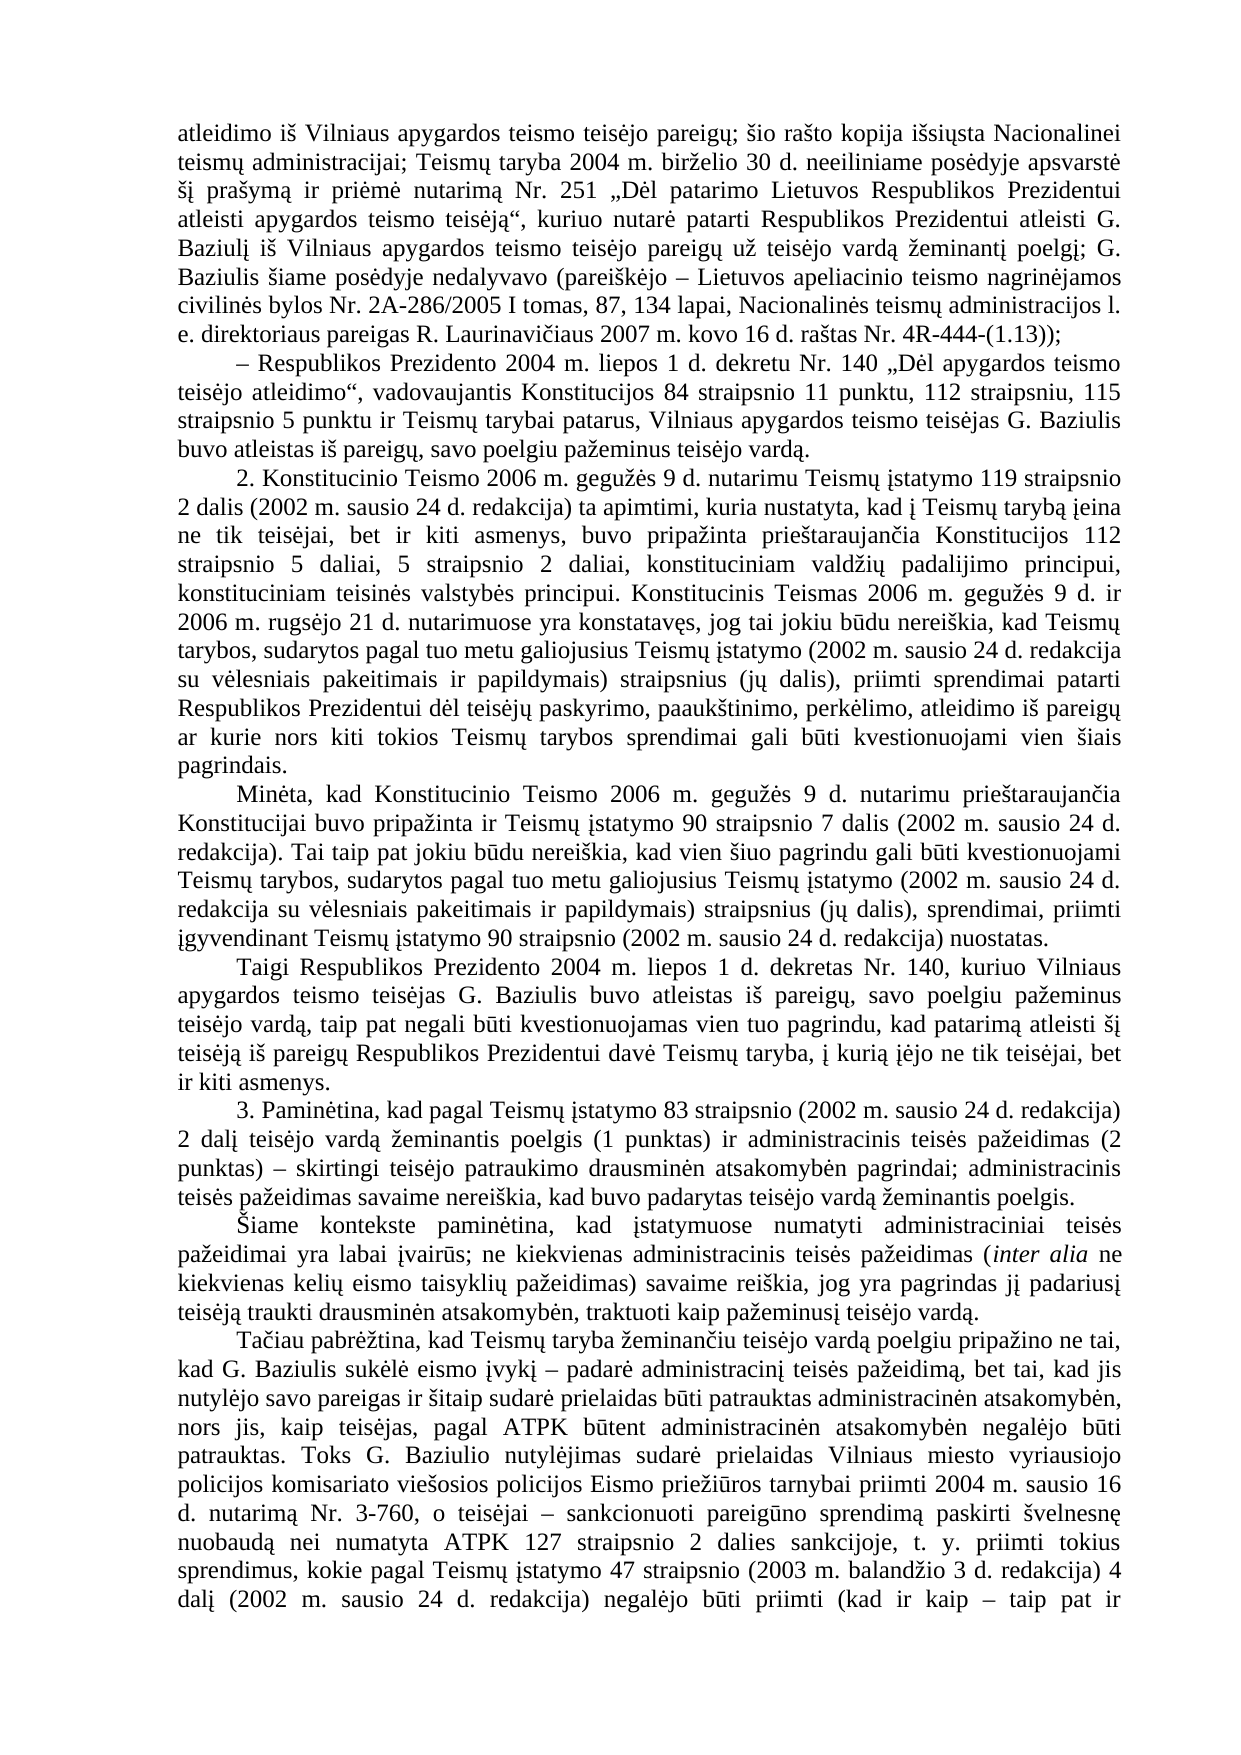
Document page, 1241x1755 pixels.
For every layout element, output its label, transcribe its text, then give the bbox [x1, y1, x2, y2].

text Šiame kontekste paminėtina, kad įstatymuose numatyti administraciniai teisės pažeidimai yra labai įvairūs; ne kiekvienas administracinis teisės pažeidimas (inter alia ne kiekvienas kelių eismo taisyklių pažeidimas) savaime reiškia, jog yra pagrindas jį padariusį teisėją traukti drausminėn atsakomybėn, traktuoti kaip pažeminusį teisėjo vardą. [177, 1211, 1122, 1326]
text Minėta, kad Konstitucinio Teismo 2006 m. gegužės 9 d. nutarimu prieštaraujančia Konstitucijai buvo pripažinta ir Teismų įstatymo 90 straipsnio 7 dalis (2002 m. sausio 24 d. redakcija). Tai taip pat jokiu būdu nereiškia, kad vien šiuo pagrindu gali būti kvestionuojami Teismų tarybos, sudarytos pagal tuo metu galiojusius Teismų įstatymo (2002 m. sausio 24 d. redakcija su vėlesniais pakeitimais ir papildymais) straipsnius (jų dalis), sprendimai, priimti įgyvendinant Teismų įstatymo 90 straipsnio (2002 m. sausio 24 d. redakcija) nuostatas. [177, 779, 1122, 952]
text – Respublikos Prezidento 2004 m. liepos 1 d. dekretu Nr. 140 „Dėl apygardos teismo teisėjo atleidimo“, vadovaujantis Konstitucijos 84 straipsnio 11 punktu, 112 straipsniu, 115 straipsnio 5 punktu ir Teismų tarybai patarus, Vilniaus apygardos teismo teisėjas G. Baziulis buvo atleistas iš pareigų, savo poelgiu pažeminus teisėjo vardą. [177, 348, 1122, 463]
text Taigi Respublikos Prezidento 2004 m. liepos 1 d. dekretas Nr. 140, kuriuo Vilniaus apygardos teismo teisėjas G. Baziulis buvo atleistas iš pareigų, savo poelgiu pažeminus teisėjo vardą, taip pat negali būti kvestionuojamas vien tuo pagrindu, kad patarimą atleisti šį teisėją iš pareigų Respublikos Prezidentui davė Teismų taryba, į kurią įėjo ne tik teisėjai, bet ir kiti asmenys. [177, 952, 1122, 1096]
text Tačiau pabrėžtina, kad Teismų taryba žeminančiu teisėjo vardą poelgiu pripažino ne tai, kad G. Baziulis sukėlė eismo įvykį – padarė administracinį teisės pažeidimą, bet tai, kad jis nutylėjo savo pareigas ir šitaip sudarė prielaidas būti patrauktas administracinėn atsakomybėn, nors jis, kaip teisėjas, pagal ATPK būtent administracinėn atsakomybėn negalėjo būti patrauktas. Toks G. Baziulio nutylėjimas sudarė prielaidas Vilniaus miesto vyriausiojo policijos komisariato viešosios policijos Eismo priežiūros tarnybai priimti 2004 m. sausio 16 d. nutarimą Nr. 3-760, o teisėjai – sankcionuoti pareigūno sprendimą paskirti švelnesnę nuobaudą nei numatyta ATPK 127 straipsnio 2 dalies sankcijoje, t. y. priimti tokius sprendimus, kokie pagal Teismų įstatymo 47 straipsnio (2003 m. balandžio 3 d. redakcija) 4 dalį (2002 m. sausio 24 d. redakcija) negalėjo būti priimti (kad ir kaip – taip pat ir [177, 1326, 1122, 1613]
text atleidimo iš Vilniaus apygardos teismo teisėjo pareigų; šio rašto kopija išsiųsta Nacionalinei teismų administracijai; Teismų taryba 2004 m. birželio 30 d. neeiliniame posėdyje apsvarstė šį prašymą ir priėmė nutarimą Nr. 251 „Dėl patarimo Lietuvos Respublikos Prezidentui atleisti apygardos teismo teisėją“, kuriuo nutarė patarti Respublikos Prezidentui atleisti G. Baziulį iš Vilniaus apygardos teismo teisėjo pareigų už teisėjo vardą žeminantį poelgį; G. Baziulis šiame posėdyje nedalyvavo (pareiškėjo – Lietuvos apeliacinio teismo nagrinėjamos civilinės bylos Nr. 2A-286/2005 I tomas, 87, 134 lapai, Nacionalinės teismų administracijos l. e. direktoriaus pareigas R. Laurinavičiaus 2007 m. kovo 16 d. raštas Nr. 4R-444-(1.13)); [177, 118, 1122, 348]
text 3. Paminėtina, kad pagal Teismų įstatymo 83 straipsnio (2002 m. sausio 24 d. redakcija) 2 dalį teisėjo vardą žeminantis poelgis (1 punktas) ir administracinis teisės pažeidimas (2 punktas) – skirtingi teisėjo patraukimo drausminėn atsakomybėn pagrindai; administracinis teisės pažeidimas savaime nereiškia, kad buvo padarytas teisėjo vardą žeminantis poelgis. [177, 1096, 1122, 1211]
text 2. Konstitucinio Teismo 2006 m. gegužės 9 d. nutarimu Teismų įstatymo 119 straipsnio 2 dalis (2002 m. sausio 24 d. redakcija) ta apimtimi, kuria nustatyta, kad į Teismų tarybą įeina ne tik teisėjai, bet ir kiti asmenys, buvo pripažinta prieštaraujančia Konstitucijos 112 straipsnio 5 daliai, 5 straipsnio 2 daliai, konstituciniam valdžių padalijimo principui, konstituciniam teisinės valstybės principui. Konstitucinis Teismas 2006 m. gegužės 9 d. ir 2006 m. rugsėjo 21 d. nutarimuose yra konstatavęs, jog tai jokiu būdu nereiškia, kad Teismų tarybos, sudarytos pagal tuo metu galiojusius Teismų įstatymo (2002 m. sausio 24 d. redakcija su vėlesniais pakeitimais ir papildymais) straipsnius (jų dalis), priimti sprendimai patarti Respublikos Prezidentui dėl teisėjų paskyrimo, paaukštinimo, perkėlimo, atleidimo iš pareigų ar kurie nors kiti tokios Teismų tarybos sprendimai gali būti kvestionuojami vien šiais pagrindais. [177, 463, 1122, 779]
